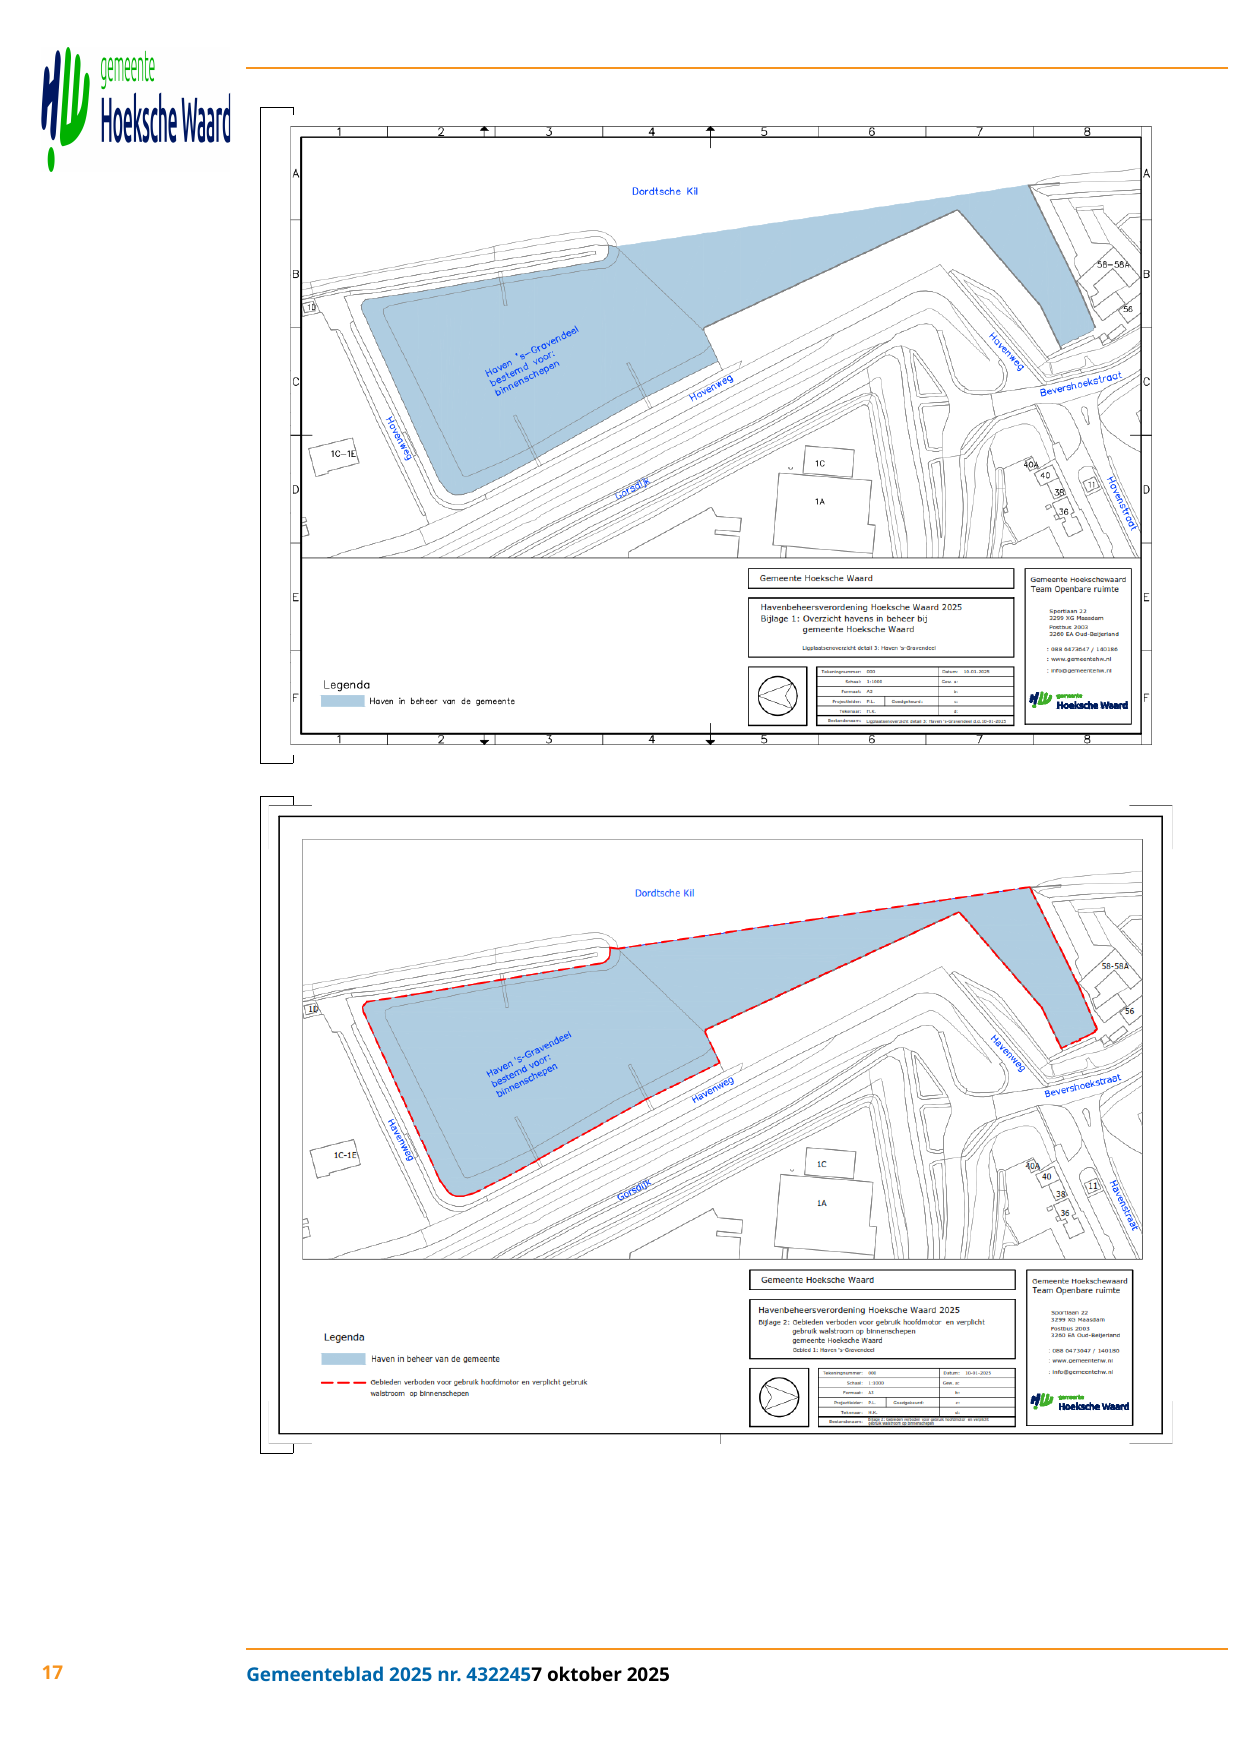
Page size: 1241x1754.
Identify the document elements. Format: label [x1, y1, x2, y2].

picture [268, 115, 1173, 755]
picture [268, 805, 1173, 1444]
picture [41, 47, 231, 172]
